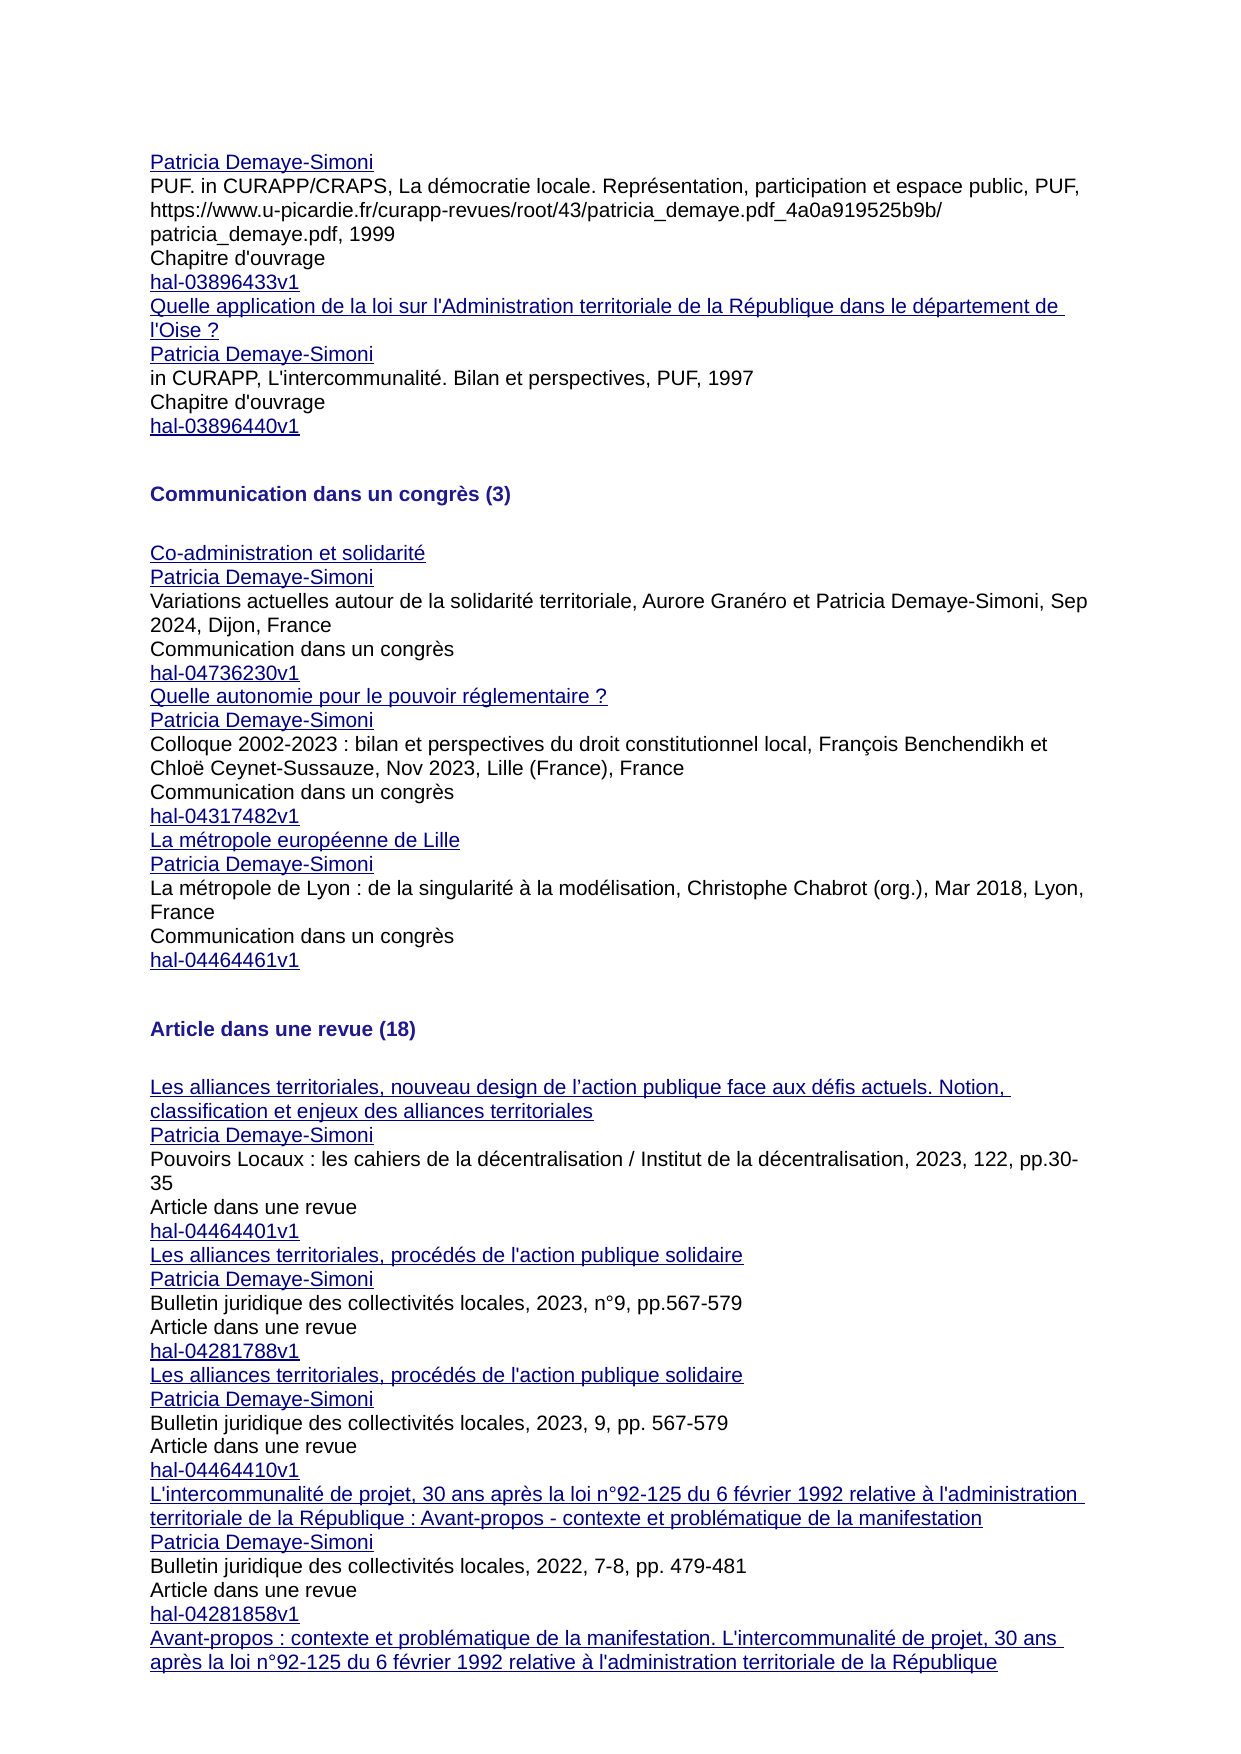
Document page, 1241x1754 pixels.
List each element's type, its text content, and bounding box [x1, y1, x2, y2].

subtitle Communication dans un congrès (3) [150, 482, 1090, 506]
subtitle Article dans une revue (18) [150, 1017, 1090, 1041]
table_header Les alliances territoriales, nouveau design de l’action publique face aux défis actuels. Notion, classification et enjeux des alliances territoriales Patricia Demaye-Simoni Pouvoirs Locaux : les cahiers de la décentralisation / Institut de la décentralisation, 2023, 122, pp.30-35 Article dans une revue hal-04464401v1 [150, 1075, 1090, 1243]
table_cell Quelle application de la loi sur l'Administration territoriale de la République dans le département de l'Oise ? Patricia Demaye-Simoni in CURAPP, L'intercommunalité. Bilan et perspectives, PUF, 1997 Chapitre d'ouvrage hal-03896440v1 [150, 294, 1090, 437]
table_cell Les alliances territoriales, procédés de l'action publique solidaire Patricia Demaye-Simoni Bulletin juridique des collectivités locales, 2023, 9, pp. 567-579 Article dans une revue hal-04464410v1 [150, 1363, 1090, 1482]
table_cell Patricia Demaye-Simoni PUF. in CURAPP/CRAPS, La démocratie locale. Représentation, participation et espace public, PUF, https://www.u-picardie.fr/curapp-revues/root/43/patricia_demaye.pdf_4a0a919525b9b/patricia_demaye.pdf, 1999 Chapitre d'ouvrage hal-03896433v1 [150, 150, 1090, 294]
table_cell Les alliances territoriales, procédés de l'action publique solidaire Patricia Demaye-Simoni Bulletin juridique des collectivités locales, 2023, n°9, pp.567-579 Article dans une revue hal-04281788v1 [150, 1243, 1090, 1362]
table_cell Quelle autonomie pour le pouvoir réglementaire ? Patricia Demaye-Simoni Colloque 2002-2023 : bilan et perspectives du droit constitutionnel local, François Benchendikh et Chloë Ceynet-Sussauze, Nov 2023, Lille (France), France Communication dans un congrès hal-04317482v1 [150, 684, 1090, 828]
table_header Co-administration et solidarité Patricia Demaye-Simoni Variations actuelles autour de la solidarité territoriale, Aurore Granéro et Patricia Demaye-Simoni, Sep 2024, Dijon, France Communication dans un congrès hal-04736230v1 [150, 541, 1090, 684]
table_cell L'intercommunalité de projet, 30 ans après la loi n°92-125 du 6 février 1992 relative à l'administration territoriale de la République : Avant-propos - contexte et problématique de la manifestation Patricia Demaye-Simoni Bulletin juridique des collectivités locales, 2022, 7-8, pp. 479-481 Article dans une revue hal-04281858v1 [150, 1482, 1090, 1626]
table_cell La métropole européenne de Lille Patricia Demaye-Simoni La métropole de Lyon : de la singularité à la modélisation, Christophe Chabrot (org.), Mar 2018, Lyon, France Communication dans un congrès hal-04464461v1 [150, 828, 1090, 972]
table_cell Avant-propos : contexte et problématique de la manifestation. L'intercommunalité de projet, 30 ans après la loi n°92-125 du 6 février 1992 relative à l'administration territoriale de la République [150, 1626, 1090, 1674]
